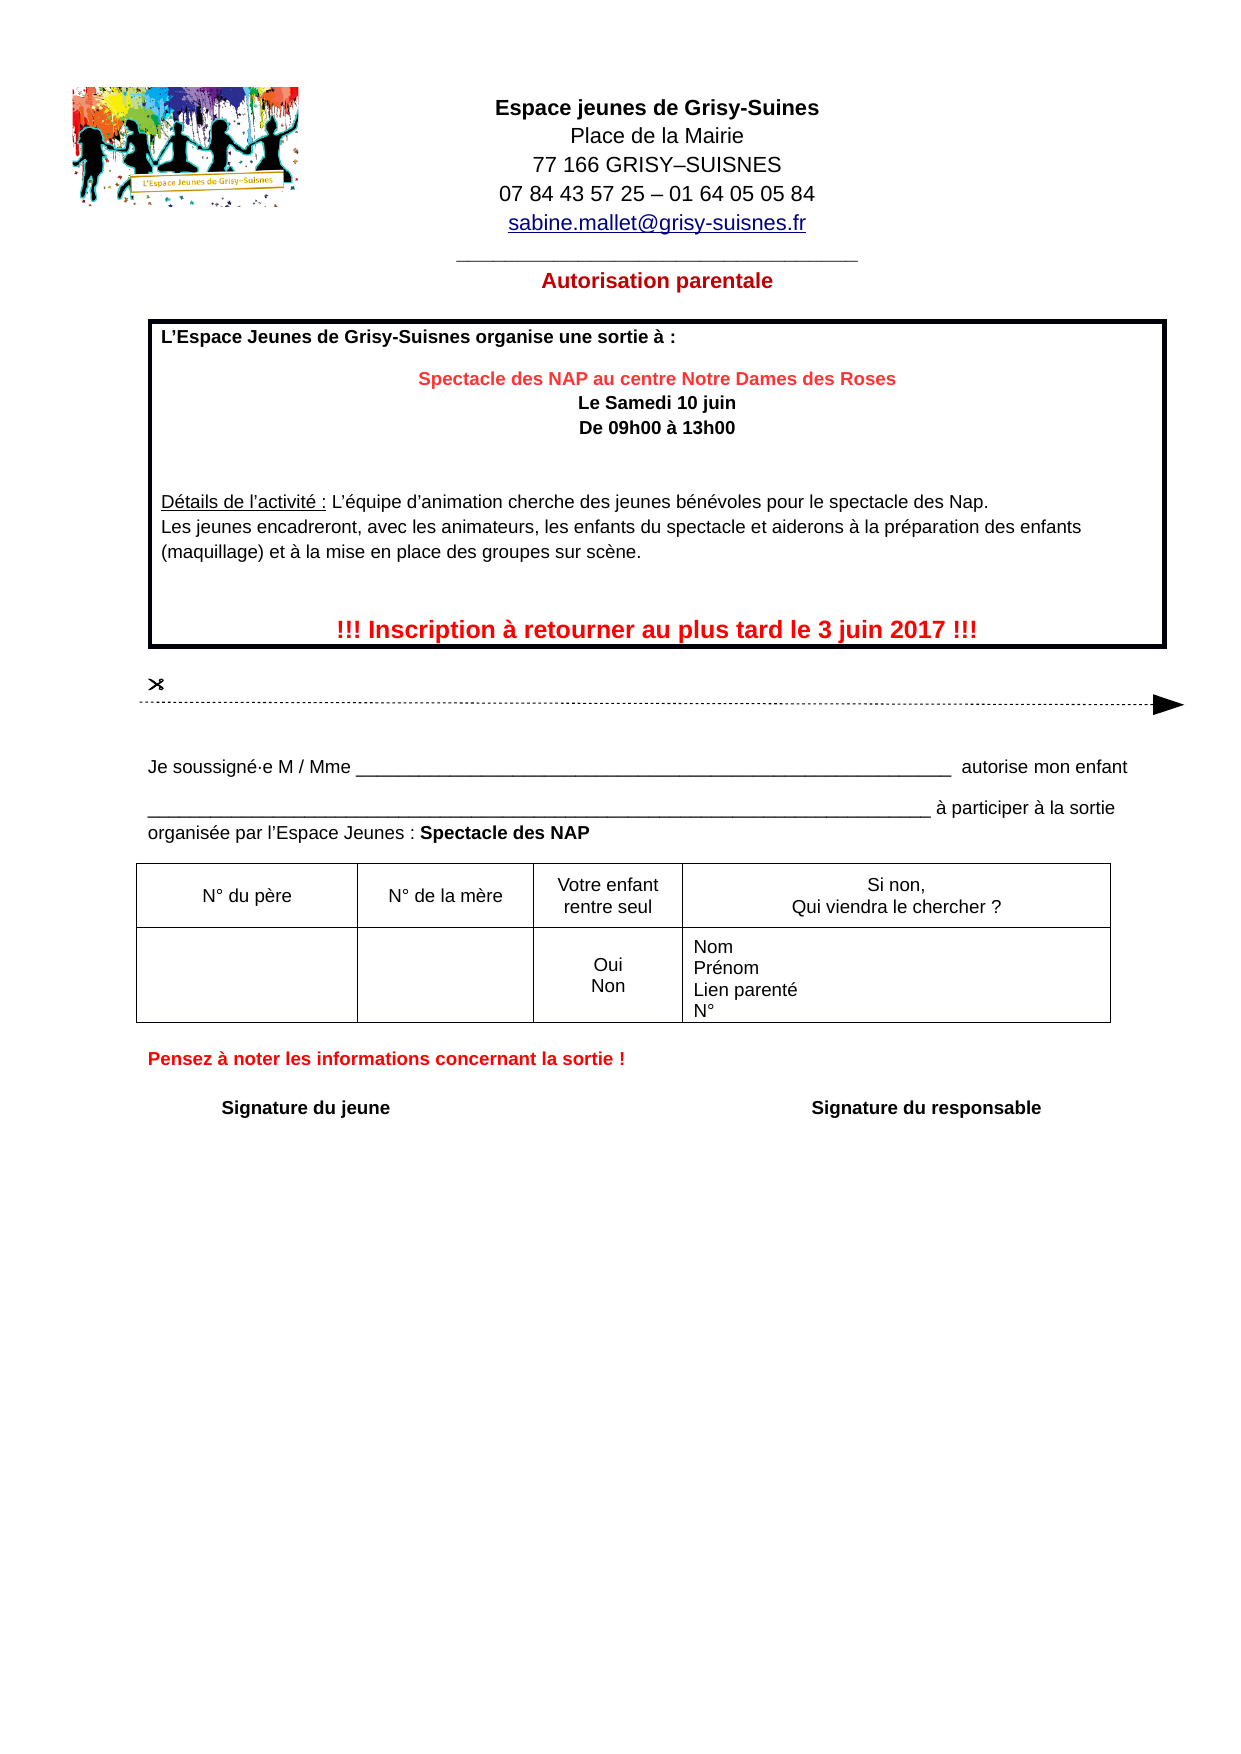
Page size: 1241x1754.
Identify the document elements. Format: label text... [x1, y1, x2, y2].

table_header Votre enfant rentre seul [534, 864, 682, 927]
table_header N° de la mère [358, 864, 533, 927]
table_cell [137, 928, 357, 1022]
table_header N° du père [137, 864, 357, 927]
text _________________________________ [148, 239, 1167, 264]
table_cell Oui Non [534, 928, 682, 1022]
text L’Espace Jeunes de Grisy-Suisnes organise une sortie à : [152, 324, 1162, 347]
table_cell Nom Prénom Lien parenté N° [683, 928, 1110, 1022]
text Je soussigné∙e M / Mme _________________________________________________________ autorise mon enfant [148, 756, 1167, 777]
table_cell [358, 928, 533, 1022]
text 77 166 GRISY–SUISNES [299, 152, 1167, 178]
text Signature du jeune Signature du responsable [148, 1097, 1167, 1119]
table_header Si non, Qui viendra le chercher ? [683, 864, 1110, 927]
text sabine.mallet@grisy-suisnes.fr [148, 210, 1167, 236]
text !!! Inscription à retourner au plus tard le 3 juin 2017 !!! [152, 608, 1162, 644]
text Place de la Mairie [299, 123, 1167, 149]
text Autorisation parentale [148, 268, 1167, 293]
text De 09h00 à 13h00 [152, 410, 1162, 438]
text Espace jeunes de Grisy-Suines [299, 94, 1167, 120]
text ___________________________________________________________________________ à participer à la sortie organisée par l’Espace Jeunes : Spectacle des NAP [148, 797, 1167, 843]
text Les jeunes encadreront, avec les animateurs, les enfants du spectacle et aiderons à la préparation des enfants (maquillage) et à la mise en place des groupes sur scène. [152, 509, 1162, 562]
text  [148, 678, 1167, 695]
text Spectacle des NAP au centre Notre Dames des Roses [152, 361, 1162, 385]
text Pensez à noter les informations concernant la sortie ! [148, 1048, 1167, 1069]
text 07 84 43 57 25 – 01 64 05 05 84 [299, 181, 1167, 207]
text Détails de l’activité : L’équipe d’animation cherche des jeunes bénévoles pour le spectacle des Nap. [152, 484, 1162, 509]
text Le Samedi 10 juin [152, 385, 1162, 410]
